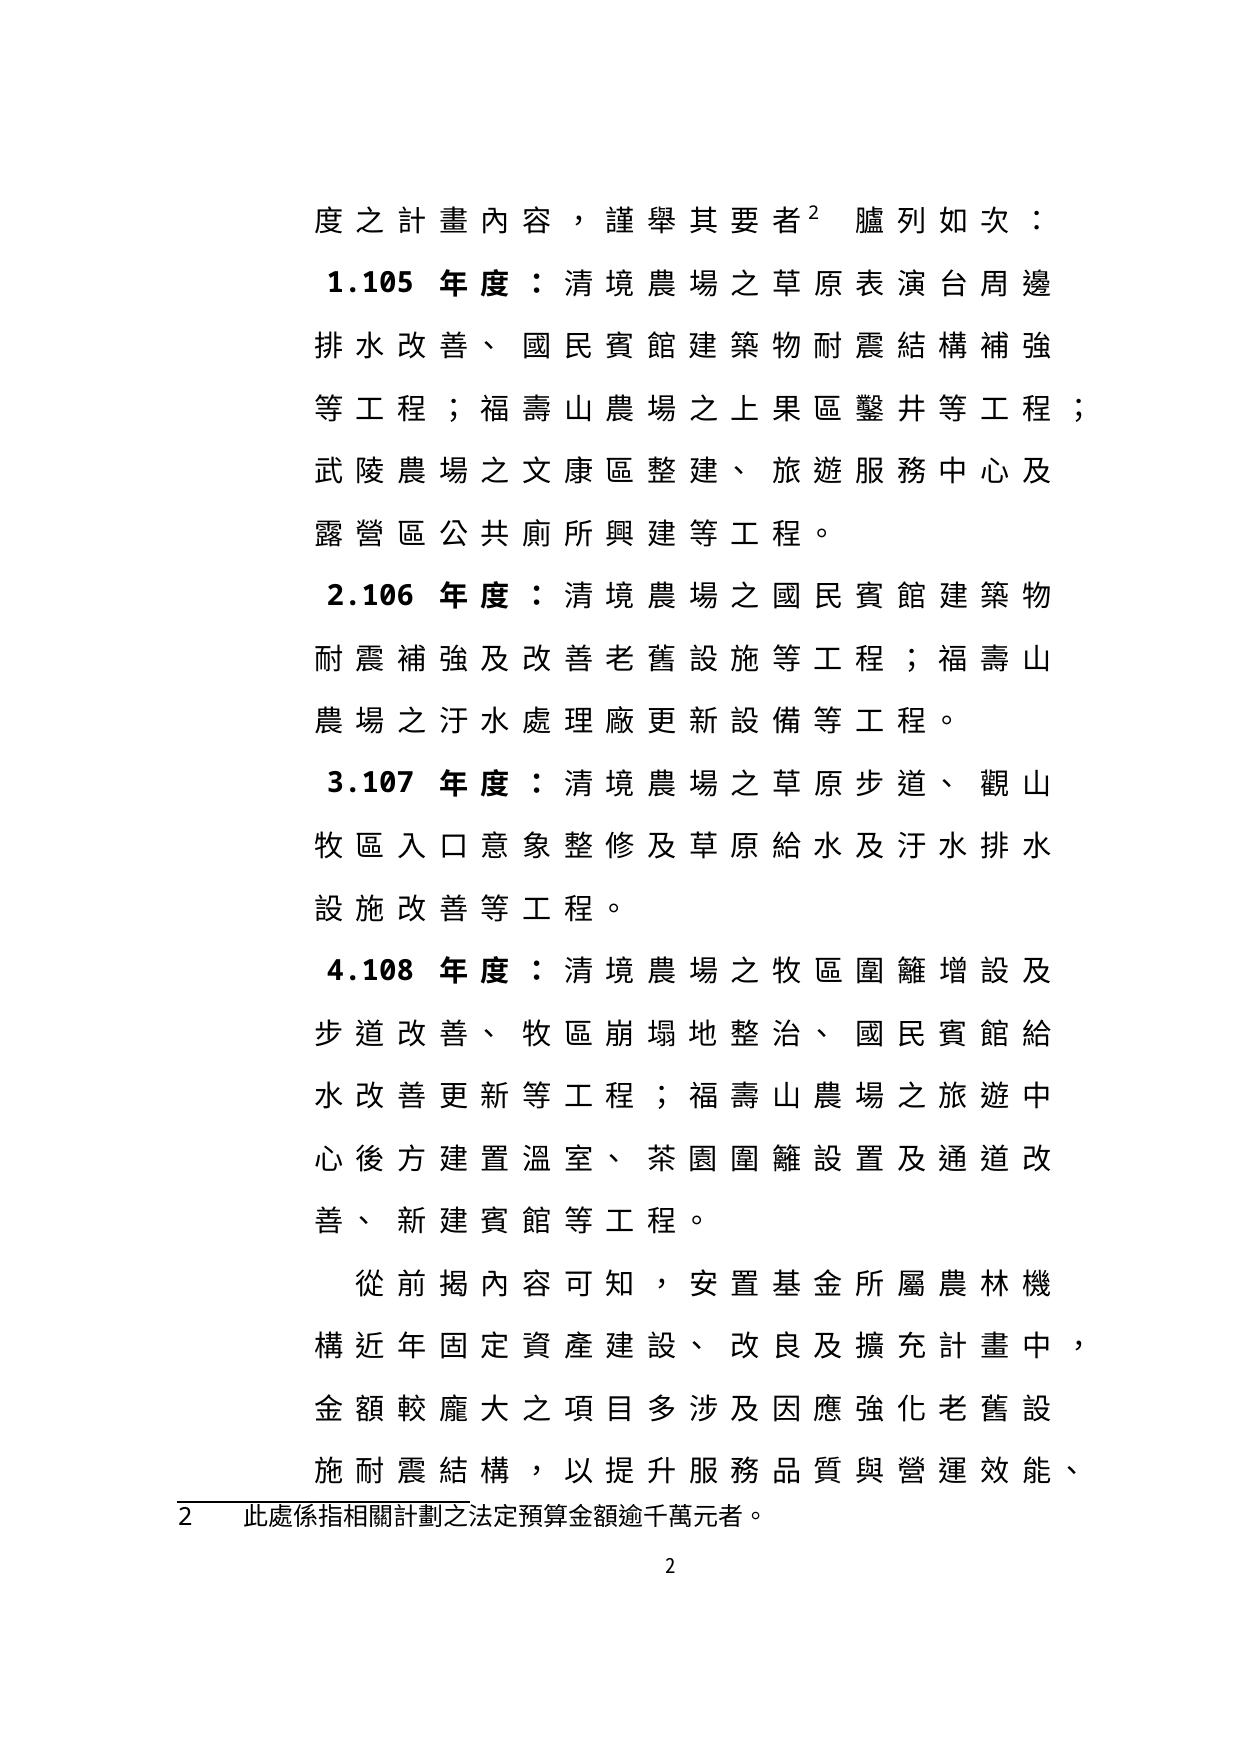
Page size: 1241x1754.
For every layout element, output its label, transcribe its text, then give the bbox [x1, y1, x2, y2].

text 2.106年度：清境農場之國民賓館建築物耐震補強及改善老舊設施等工程；福壽山農場之汙水處理廠更新設備等工程。 [274, 552, 1058, 740]
text 1.105年度：清境農場之草原表演台周邊排水改善、國民賓館建築物耐震結構補強等工程；福壽山農場之上果區鑿井等工程；武陵農場之文康區整建、旅遊服務中心及露營區公共廁所興建等工程。 [272, 240, 1058, 552]
text 3.107年度：清境農場之草原步道、觀山牧區入口意象整修及草原給水及汙水排水設施改善等工程。 [273, 740, 1058, 927]
text 根據安置基金提供資料，所屬農林機構近4(105至108)年度辦理之固定資產建設、改良及擴充計畫內容，主要係基於提升機構營運績效、確保工作效能與安全、推展生態旅遊及改善遊客旅宿品質等因素考量，進行農場相關設施之修繕、興建工程及汰換或添購相關機具設備。有關安置基金所屬農林機構近4(105至108)年度期間各年度之計畫內容，謹舉其要者臚列如次： [271, 177, 1058, 240]
text 此處係指相關計劃之法定預算金額逾千萬元者。 [177, 1502, 1063, 1532]
text 從前揭內容可知，安置基金所屬農林機構近年固定資產建設、改良及擴充計畫中，金額較龐大之項目多涉及因應強化老舊設施耐震結構，以提升服務品質與營運效能、改善辦公環境所辦理之土地改良物、房屋及建築等工程計畫。 [271, 1240, 1058, 1490]
text 4.108年度：清境農場之牧區圍籬增設及步道改善、牧區崩塌地整治、國民賓館給水改善更新等工程；福壽山農場之旅遊中心後方建置溫室、茶園圍籬設置及通道改善、新建賓館等工程。 [273, 927, 1058, 1240]
